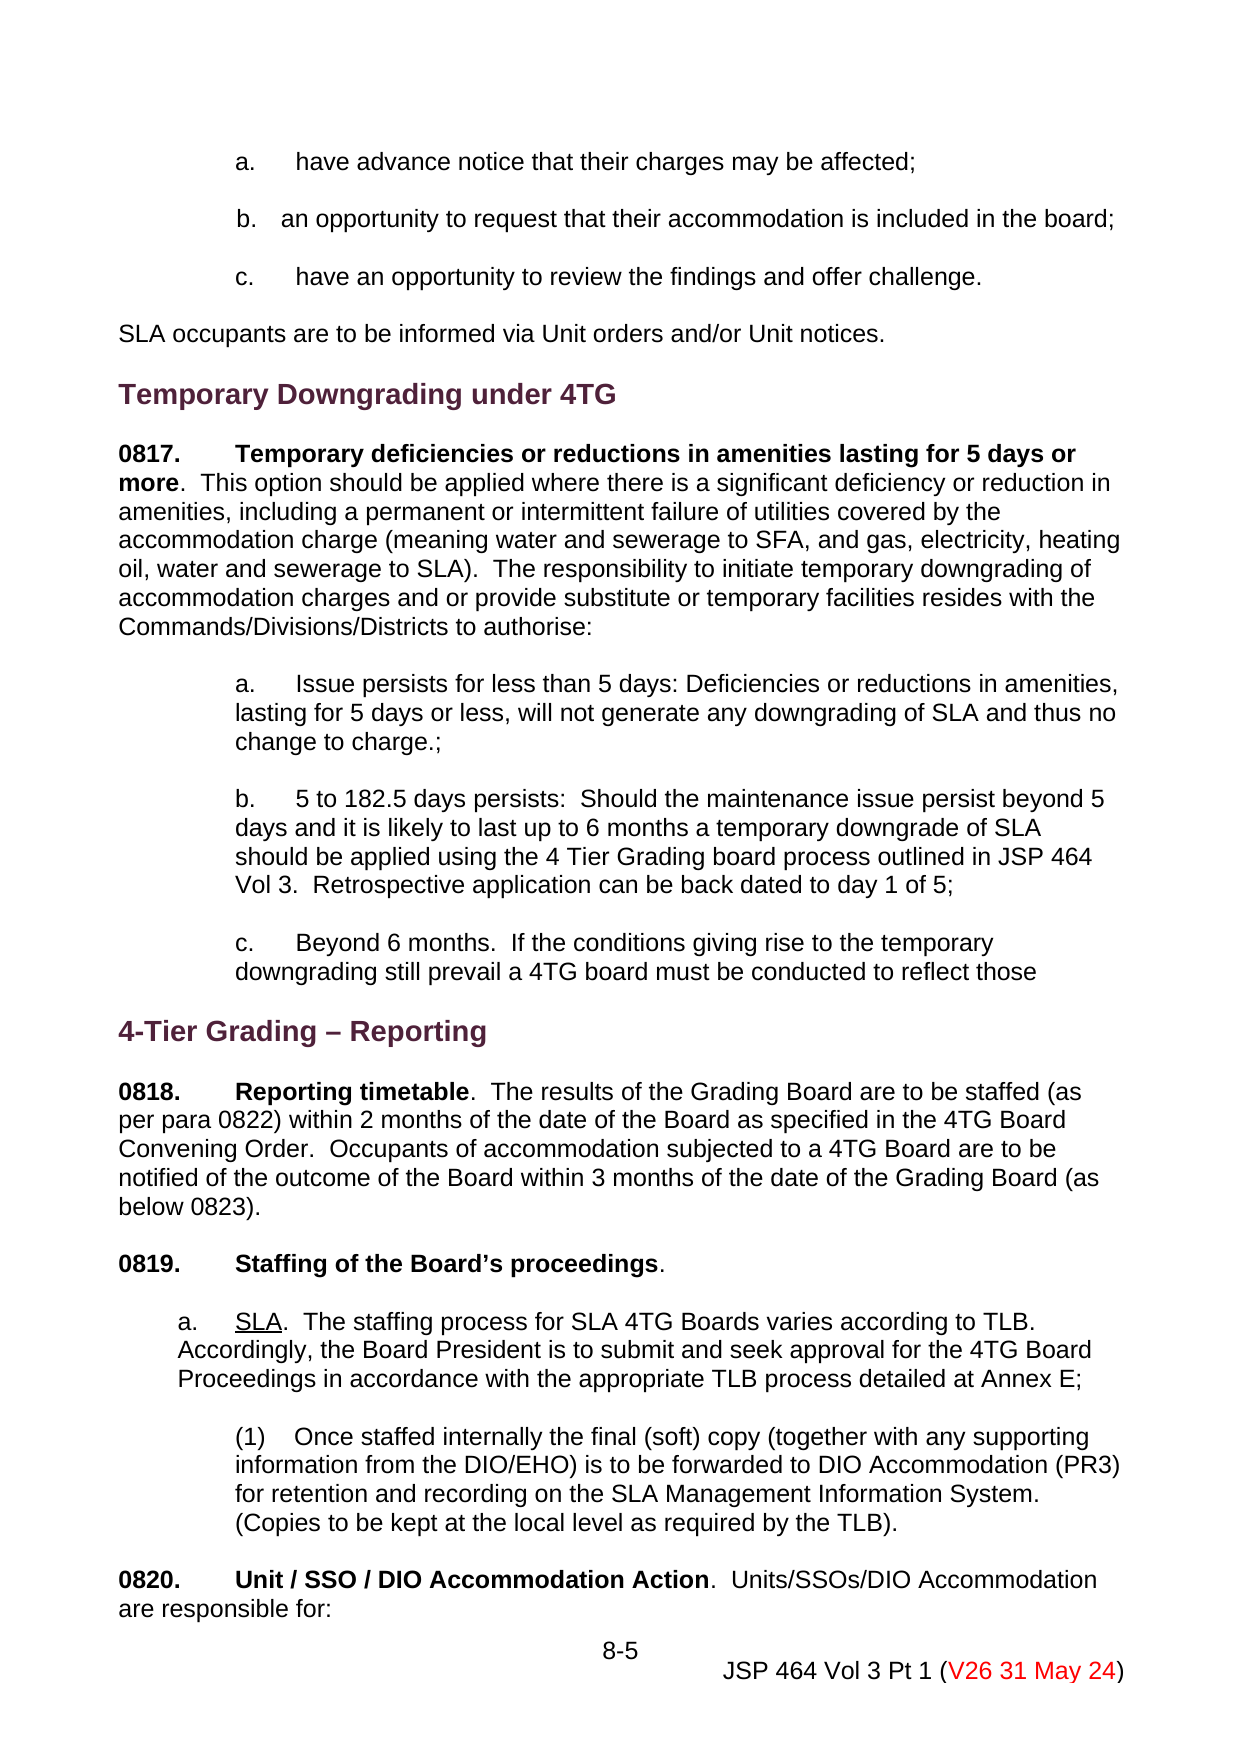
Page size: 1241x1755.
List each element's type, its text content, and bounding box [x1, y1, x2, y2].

text 0817. Temporary deficiencies or reductions in amenities lasting for 5 days or more. This option should be applied where there is a significant deficiency or reduction in amenities, including a permanent or intermittent failure of utilities covered by the accommodation charge (meaning water and sewerage to SFA, and gas, electricity, heating oil, water and sewerage to SLA). The responsibility to initiate temporary downgrading of accommodation charges and or provide substitute or temporary facilities resides with the Commands/Divisions/Districts to authorise: [118, 439, 1122, 640]
text days and it is likely to last up to 6 months a temporary downgrade of SLA should be applied using the 4 Tier Grading board process outlined in JSP 464 Vol 3. Retrospective application can be back dated to day 1 of 5; [118, 813, 1122, 899]
text b. 5 to 182.5 days persists: Should the maintenance issue persist beyond 5 [118, 784, 1122, 813]
text a. Issue persists for less than 5 days: Deficiencies or reductions in amenities, lasting for 5 days or less, will not generate any downgrading of SLA and thus no change to charge.; [118, 669, 1122, 755]
text 0818. Reporting timetable. The results of the Grading Board are to be staffed (as per para 0822) within 2 months of the date of the Board as specified in the 4TG Board Convening Order. Occupants of accommodation subjected to a 4TG Board are to be notified of the outcome of the Board within 3 months of the date of the Grading Board (as below 0823). [118, 1076, 1122, 1220]
text Temporary Downgrading under 4TG [118, 377, 1122, 410]
text c. have an opportunity to review the findings and offer challenge. [118, 262, 1122, 291]
text a. SLA. The staffing process for SLA 4TG Boards varies according to TLB. Accordingly, the Board President is to submit and seek approval for the 4TG Board Proceedings in accordance with the appropriate TLB process detailed at Annex E; [177, 1306, 1122, 1393]
text a. have advance notice that their charges may be affected; [118, 147, 1122, 176]
text c. Beyond 6 months. If the conditions giving rise to the temporary downgrading still prevail a 4TG board must be conducted to reflect those [118, 928, 1122, 985]
text b. an opportunity to request that their accommodation is included in the board; [222, 204, 1137, 233]
text 4-Tier Grading – Reporting [118, 1014, 1122, 1048]
text 0819. Staffing of the Board’s proceedings. [118, 1249, 1122, 1278]
text (1) Once staffed internally the final (soft) copy (together with any supporting information from the DIO/EHO) is to be forwarded to DIO Accommodation (PR3) for retention and recording on the SLA Management Information System. (Copies to be kept at the local level as required by the TLB). [153, 1421, 1122, 1536]
text 0820. Unit / SSO / DIO Accommodation Action. Units/SSOs/DIO Accommodation are responsible for: [118, 1565, 1122, 1623]
text SLA occupants are to be informed via Unit orders and/or Unit notices. [118, 319, 1122, 348]
